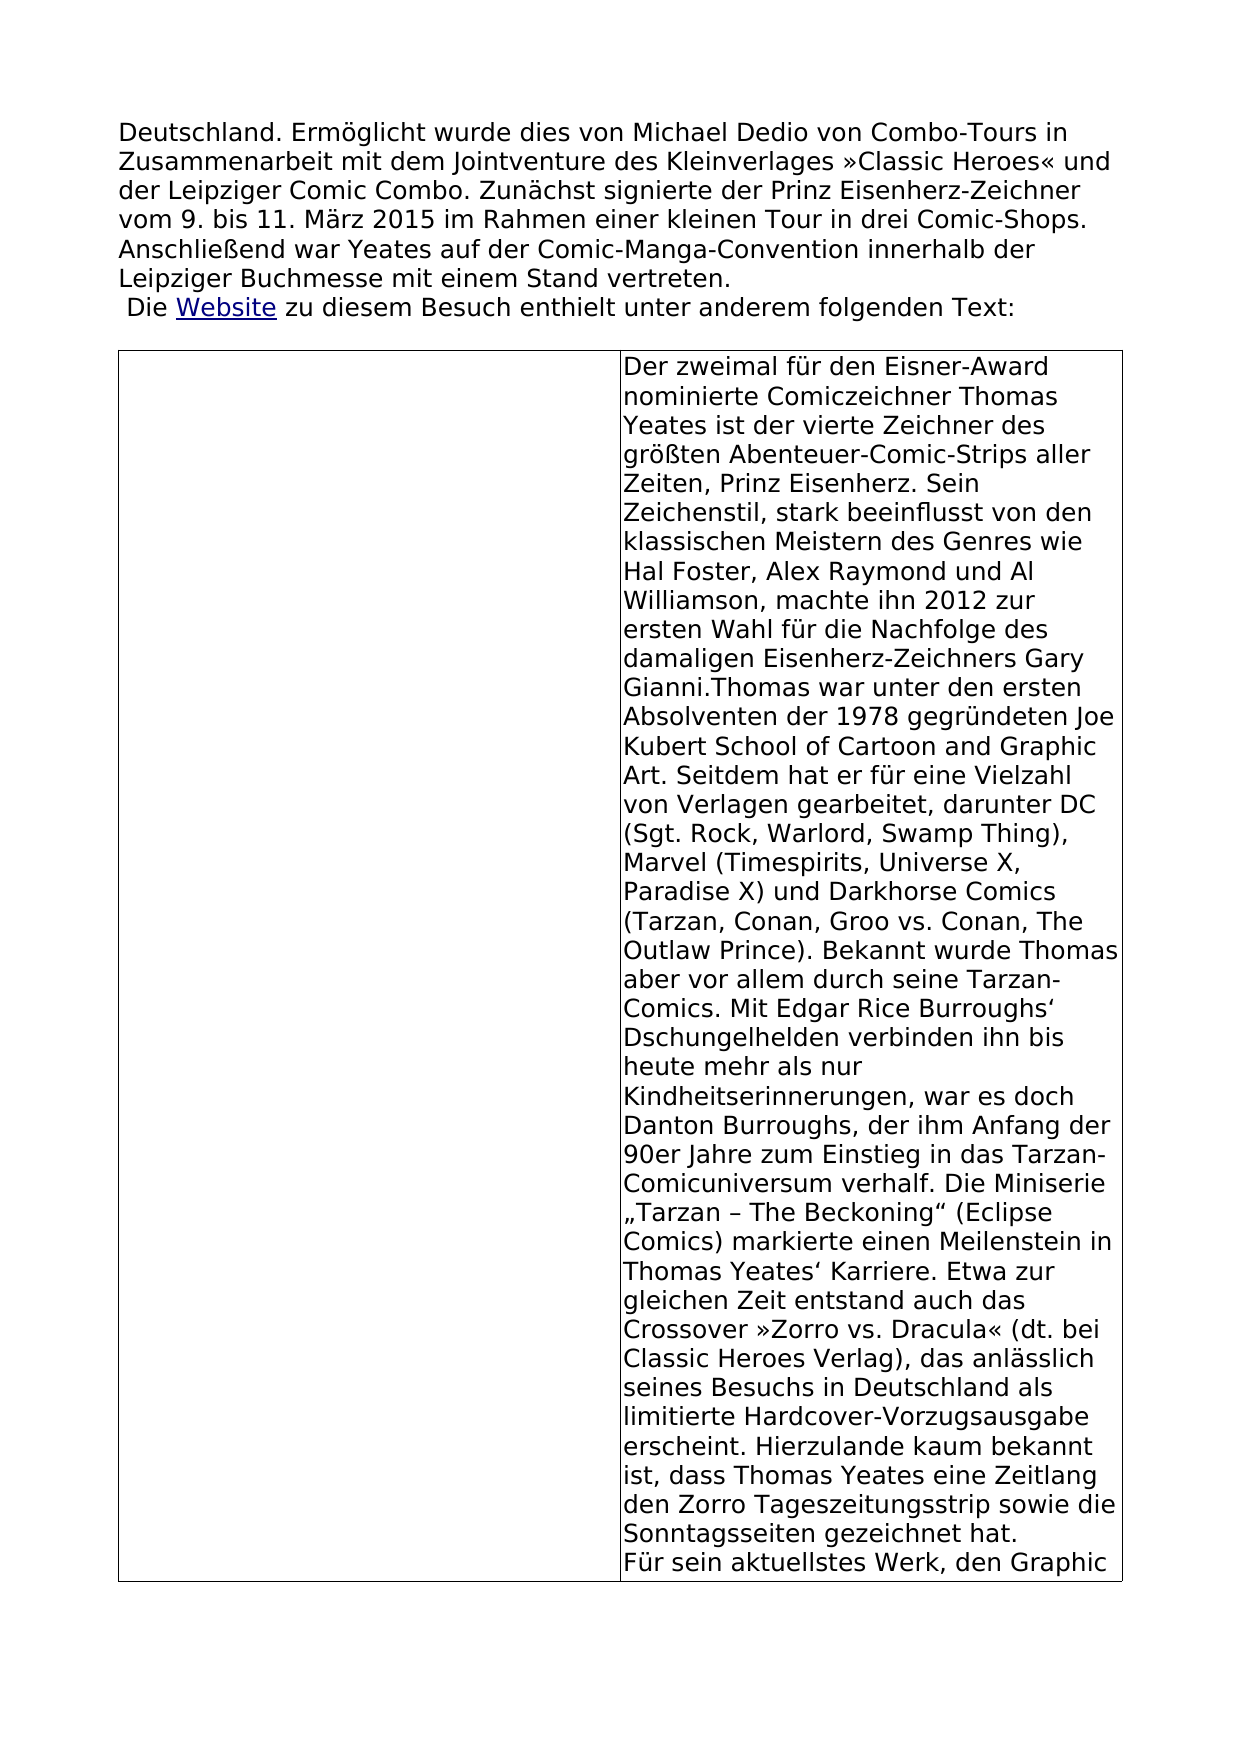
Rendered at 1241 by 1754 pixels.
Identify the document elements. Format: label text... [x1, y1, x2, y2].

table_header Der zweimal für den Eisner-Award nominierte Comiczeichner Thomas Yeates ist der vierte Zeichner des größten Abenteuer-Comic-Strips aller Zeiten, Prinz Eisenherz. Sein Zeichenstil, stark beeinflusst von den klassischen Meistern des Genres wie Hal Foster, Alex Raymond und Al Williamson, machte ihn 2012 zur ersten Wahl für die Nachfolge des damaligen Eisenherz-Zeichners Gary Gianni.Thomas war unter den ersten Absolventen der 1978 gegründeten Joe Kubert School of Cartoon and Graphic Art. Seitdem hat er für eine Vielzahl von Verlagen gearbeitet, darunter DC (Sgt. Rock, Warlord, Swamp Thing), Marvel (Timespirits, Universe X, Paradise X) und Darkhorse Comics (Tarzan, Conan, Groo vs. Conan, The Outlaw Prince). Bekannt wurde Thomas aber vor allem durch seine Tarzan-Comics. Mit Edgar Rice Burroughs‘ Dschungelhelden verbinden ihn bis heute mehr als nur Kindheitserinnerungen, war es doch Danton Burroughs, der ihm Anfang der 90er Jahre zum Einstieg in das Tarzan-Comicuniversum verhalf. Die Miniserie „Tarzan – The Beckoning“ (Eclipse Comics) markierte einen Meilenstein in Thomas Yeates‘ Karriere. Etwa zur gleichen Zeit entstand auch das Crossover »Zorro vs. Dracula« (dt. bei Classic Heroes Verlag), das anlässlich seines Besuchs in Deutschland als limitierte Hardcover-Vorzugsausgabe erscheint. Hierzulande kaum bekannt ist, dass Thomas Yeates eine Zeitlang den Zorro Tageszeitungsstrip sowie die Sonntagsseiten gezeichnet hat. Für sein aktuellstes Werk, den Graphic [621, 351, 1122, 1581]
text Deutschland. Ermöglicht wurde dies von Michael Dedio von Combo-Tours in Zusammenarbeit mit dem Jointventure des Kleinverlages »Classic Heroes« und der Leipziger Comic Combo. Zunächst signierte der Prinz Eisenherz-Zeichner vom 9. bis 11. März 2015 im Rahmen einer kleinen Tour in drei Comic-Shops. Anschließend war Yeates auf der Comic-Manga-Convention innerhalb der Leipziger Buchmesse mit einem Stand vertreten. Die Website zu diesem Besuch enthielt unter anderem folgenden Text: [118, 118, 1122, 322]
table_header [119, 351, 620, 1581]
